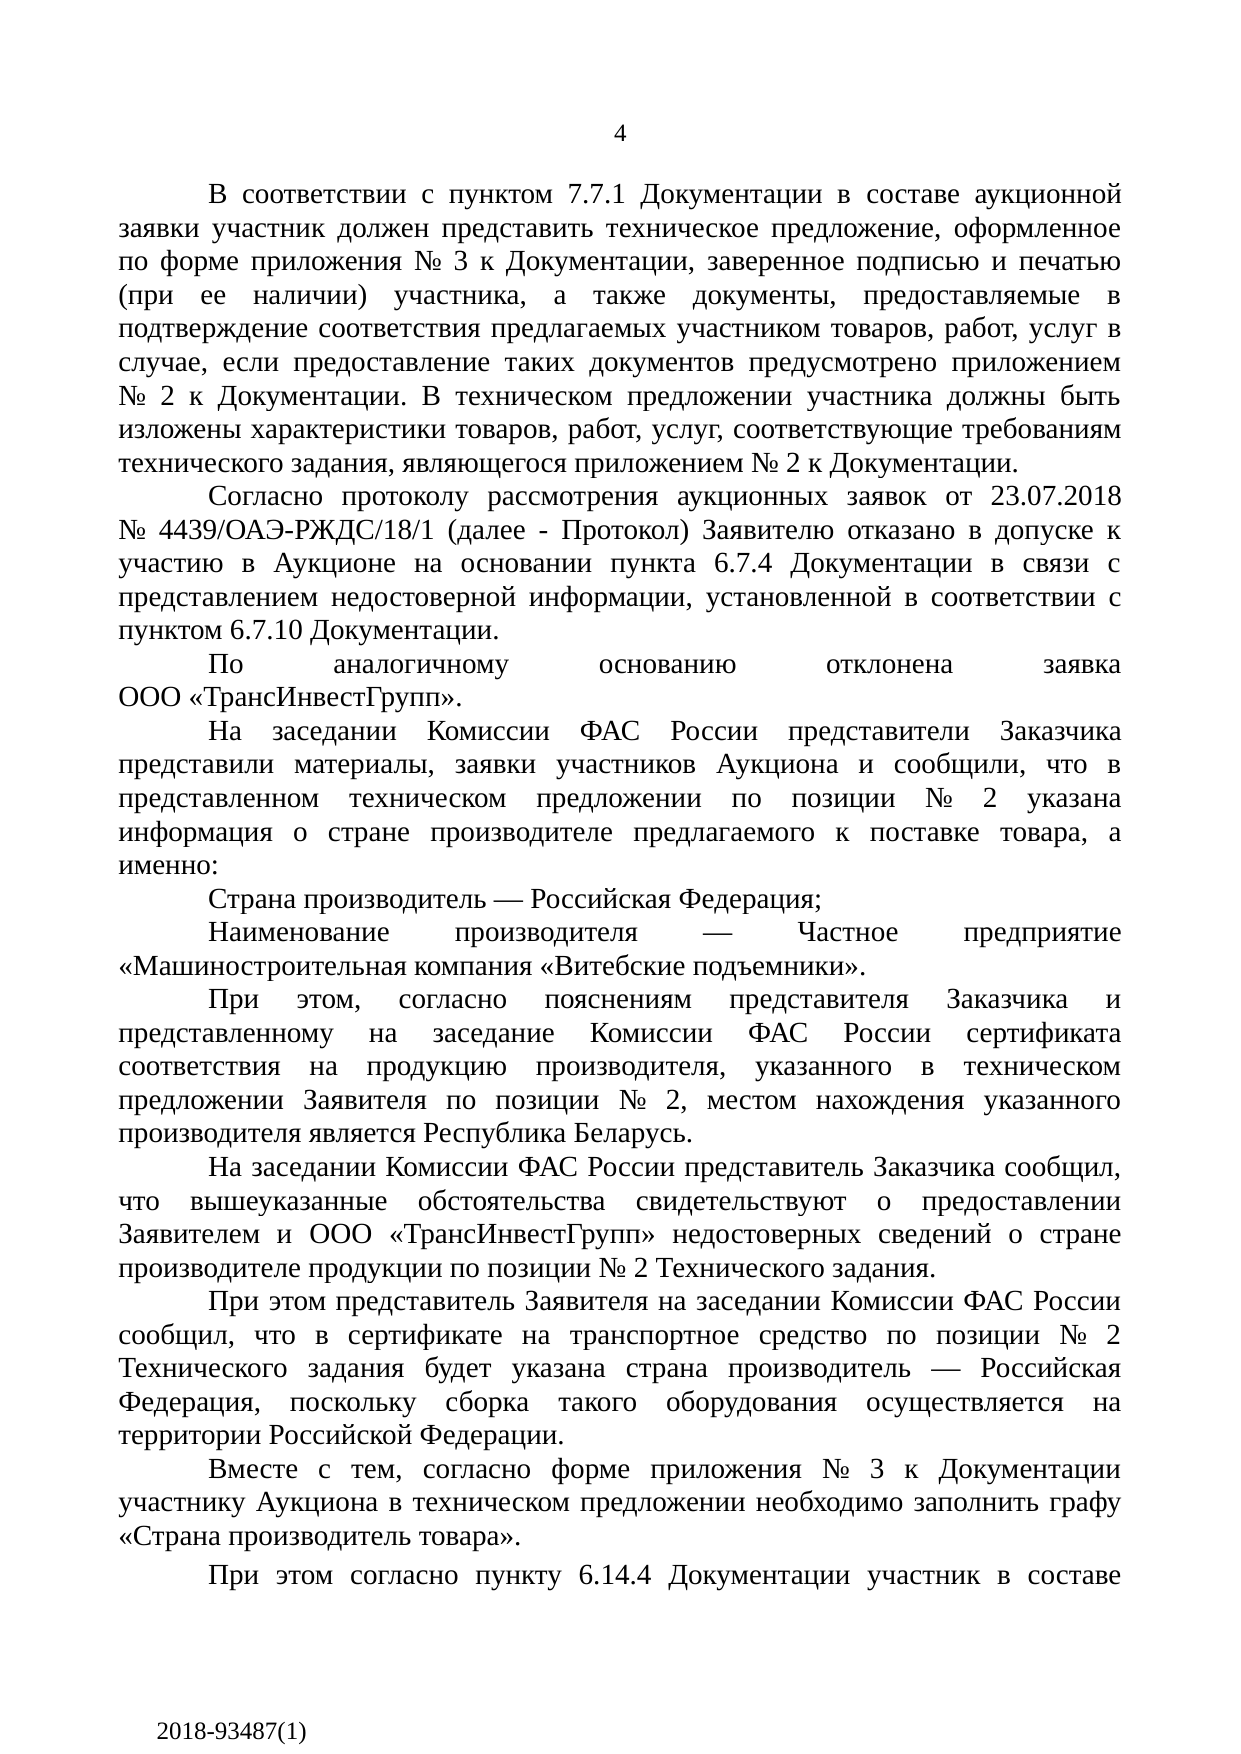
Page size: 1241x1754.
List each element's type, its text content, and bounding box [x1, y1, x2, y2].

text На заседании Комиссии ФАС России представитель Заказчика сообщил, что вышеуказанные обстоятельства свидетельствуют о предоставлении Заявителем и ООО «ТрансИнвестГрупп» недостоверных сведений о стране производителе продукции по позиции № 2 Технического задания. [118, 1149, 1122, 1283]
text По аналогичному основанию отклонена заявка ООО «ТрансИнвестГрупп». [118, 646, 1122, 713]
text При этом согласно пункту 6.14.4 Документации участник в составе [118, 1557, 1122, 1591]
text В соответствии с пунктом 7.7.1 Документации в составе аукционной заявки участник должен представить техническое предложение, оформленное по форме приложения № 3 к Документации, заверенное подписью и печатью (при ее наличии) участника, а также документы, предоставляемые в подтверждение соответствия предлагаемых участником товаров, работ, услуг в случае, если предоставление таких документов предусмотрено приложением № 2 к Документации. В техническом предложении участника должны быть изложены характеристики товаров, работ, услуг, соответствующие требованиям технического задания, являющегося приложением № 2 к Документации. [118, 176, 1122, 478]
text Страна производитель — Российская Федерация; [118, 881, 1122, 914]
text На заседании Комиссии ФАС России представители Заказчика представили материалы, заявки участников Аукциона и сообщили, что в представленном техническом предложении по позиции № 2 указана информация о стране производителе предлагаемого к поставке товара, а именно: [118, 713, 1122, 881]
text Наименование производителя — Частное предприятие «Машиностроительная компания «Витебские подъемники». [118, 914, 1122, 981]
text При этом представитель Заявителя на заседании Комиссии ФАС России сообщил, что в сертификате на транспортное средство по позиции № 2 Технического задания будет указана страна производитель — Российская Федерация, поскольку сборка такого оборудования осуществляется на территории Российской Федерации. [118, 1283, 1122, 1451]
text При этом, согласно пояснениям представителя Заказчика и представленному на заседание Комиссии ФАС России сертификата соответствия на продукцию производителя, указанного в техническом предложении Заявителя по позиции № 2, местом нахождения указанного производителя является Республика Беларусь. [118, 981, 1122, 1149]
text Вместе с тем, согласно форме приложения № 3 к Документации участнику Аукциона в техническом предложении необходимо заполнить графу «Страна производитель товара». [118, 1451, 1122, 1552]
text Согласно протоколу рассмотрения аукционных заявок от 23.07.2018 № 4439/ОАЭ-РЖДС/18/1 (далее - Протокол) Заявителю отказано в допуске к участию в Аукционе на основании пункта 6.7.4 Документации в связи с представлением недостоверной информации, установленной в соответствии с пунктом 6.7.10 Документации. [118, 478, 1122, 646]
